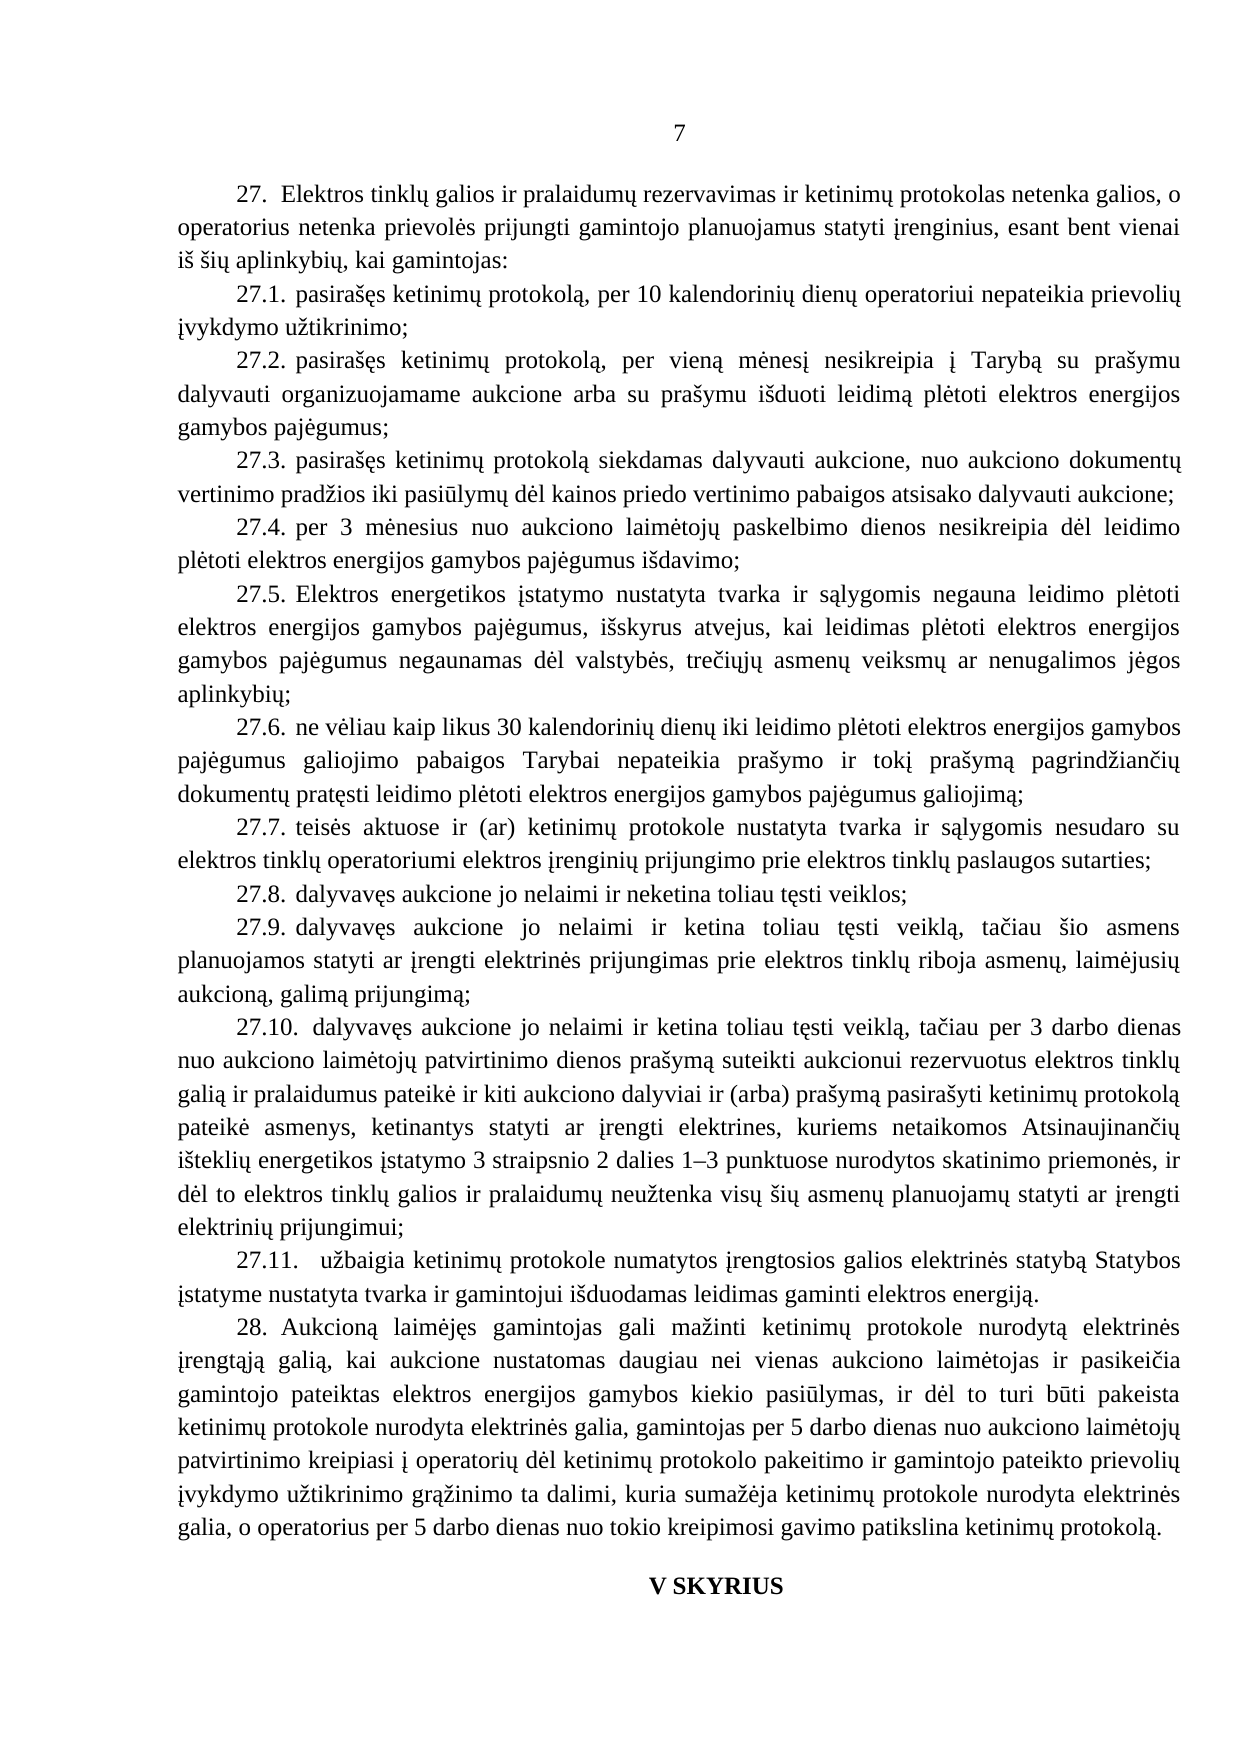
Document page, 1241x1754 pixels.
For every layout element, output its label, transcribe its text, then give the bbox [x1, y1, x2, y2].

text 27.4. per 3 mėnesius nuo aukciono laimėtojų paskelbimo dienos nesikreipia dėl leidimo plėtoti elektros energijos gamybos pajėgumus išdavimo; [177, 509, 1181, 576]
text 27.3. pasirašęs ketinimų protokolą siekdamas dalyvauti aukcione, nuo aukciono dokumentų vertinimo pradžios iki pasiūlymų dėl kainos priedo vertinimo pabaigos atsisako dalyvauti aukcione; [177, 442, 1181, 509]
text V SKYRIUS [251, 1571, 1181, 1600]
text 27.6. ne vėliau kaip likus 30 kalendorinių dienų iki leidimo plėtoti elektros energijos gamybos pajėgumus galiojimo pabaigos Tarybai nepateikia prašymo ir tokį prašymą pagrindžiančių dokumentų pratęsti leidimo plėtoti elektros energijos gamybos pajėgumus galiojimą; [177, 709, 1181, 809]
text 27.1. pasirašęs ketinimų protokolą, per 10 kalendorinių dienų operatoriui nepateikia prievolių įvykdymo užtikrinimo; [177, 276, 1181, 342]
text 27.5. Elektros energetikos įstatymo nustatyta tvarka ir sąlygomis negauna leidimo plėtoti elektros energijos gamybos pajėgumus, išskyrus atvejus, kai leidimas plėtoti elektros energijos gamybos pajėgumus negaunamas dėl valstybės, trečiųjų asmenų veiksmų ar nenugalimos jėgos aplinkybių; [177, 576, 1181, 709]
text 27.8. dalyvavęs aukcione jo nelaimi ir neketina toliau tęsti veiklos; [177, 876, 1181, 909]
text 27.7. teisės aktuose ir (ar) ketinimų protokole nustatyta tvarka ir sąlygomis nesudaro su elektros tinklų operatoriumi elektros įrenginių prijungimo prie elektros tinklų paslaugos sutarties; [177, 809, 1181, 876]
text 27.2. pasirašęs ketinimų protokolą, per vieną mėnesį nesikreipia į Tarybą su prašymu dalyvauti organizuojamame aukcione arba su prašymu išduoti leidimą plėtoti elektros energijos gamybos pajėgumus; [177, 342, 1181, 442]
text 27.9. dalyvavęs aukcione jo nelaimi ir ketina toliau tęsti veiklą, tačiau šio asmens planuojamos statyti ar įrengti elektrinės prijungimas prie elektros tinklų riboja asmenų, laimėjusių aukcioną, galimą prijungimą; [177, 909, 1181, 1009]
text 27.11. užbaigia ketinimų protokole numatytos įrengtosios galios elektrinės statybą Statybos įstatyme nustatyta tvarka ir gamintojui išduodamas leidimas gaminti elektros energiją. [177, 1242, 1181, 1309]
text 28. Aukcioną laimėjęs gamintojas gali mažinti ketinimų protokole nurodytą elektrinės įrengtąją galią, kai aukcione nustatomas daugiau nei vienas aukciono laimėtojas ir pasikeičia gamintojo pateiktas elektros energijos gamybos kiekio pasiūlymas, ir dėl to turi būti pakeista ketinimų protokole nurodyta elektrinės galia, gamintojas per 5 darbo dienas nuo aukciono laimėtojų patvirtinimo kreipiasi į operatorių dėl ketinimų protokolo pakeitimo ir gamintojo pateikto prievolių įvykdymo užtikrinimo grąžinimo ta dalimi, kuria sumažėja ketinimų protokole nurodyta elektrinės galia, o operatorius per 5 darbo dienas nuo tokio kreipimosi gavimo patikslina ketinimų protokolą. [177, 1309, 1181, 1542]
text 27.10. dalyvavęs aukcione jo nelaimi ir ketina toliau tęsti veiklą, tačiau per 3 darbo dienas nuo aukciono laimėtojų patvirtinimo dienos prašymą suteikti aukcionui rezervuotus elektros tinklų galią ir pralaidumus pateikė ir kiti aukciono dalyviai ir (arba) prašymą pasirašyti ketinimų protokolą pateikė asmenys, ketinantys statyti ar įrengti elektrines, kuriems netaikomos Atsinaujinančių išteklių energetikos įstatymo 3 straipsnio 2 dalies 1–3 punktuose nurodytos skatinimo priemonės, ir dėl to elektros tinklų galios ir pralaidumų neužtenka visų šių asmenų planuojamų statyti ar įrengti elektrinių prijungimui; [177, 1009, 1181, 1242]
text 27. Elektros tinklų galios ir pralaidumų rezervavimas ir ketinimų protokolas netenka galios, o operatorius netenka prievolės prijungti gamintojo planuojamus statyti įrenginius, esant bent vienai iš šių aplinkybių, kai gamintojas: [177, 176, 1181, 276]
